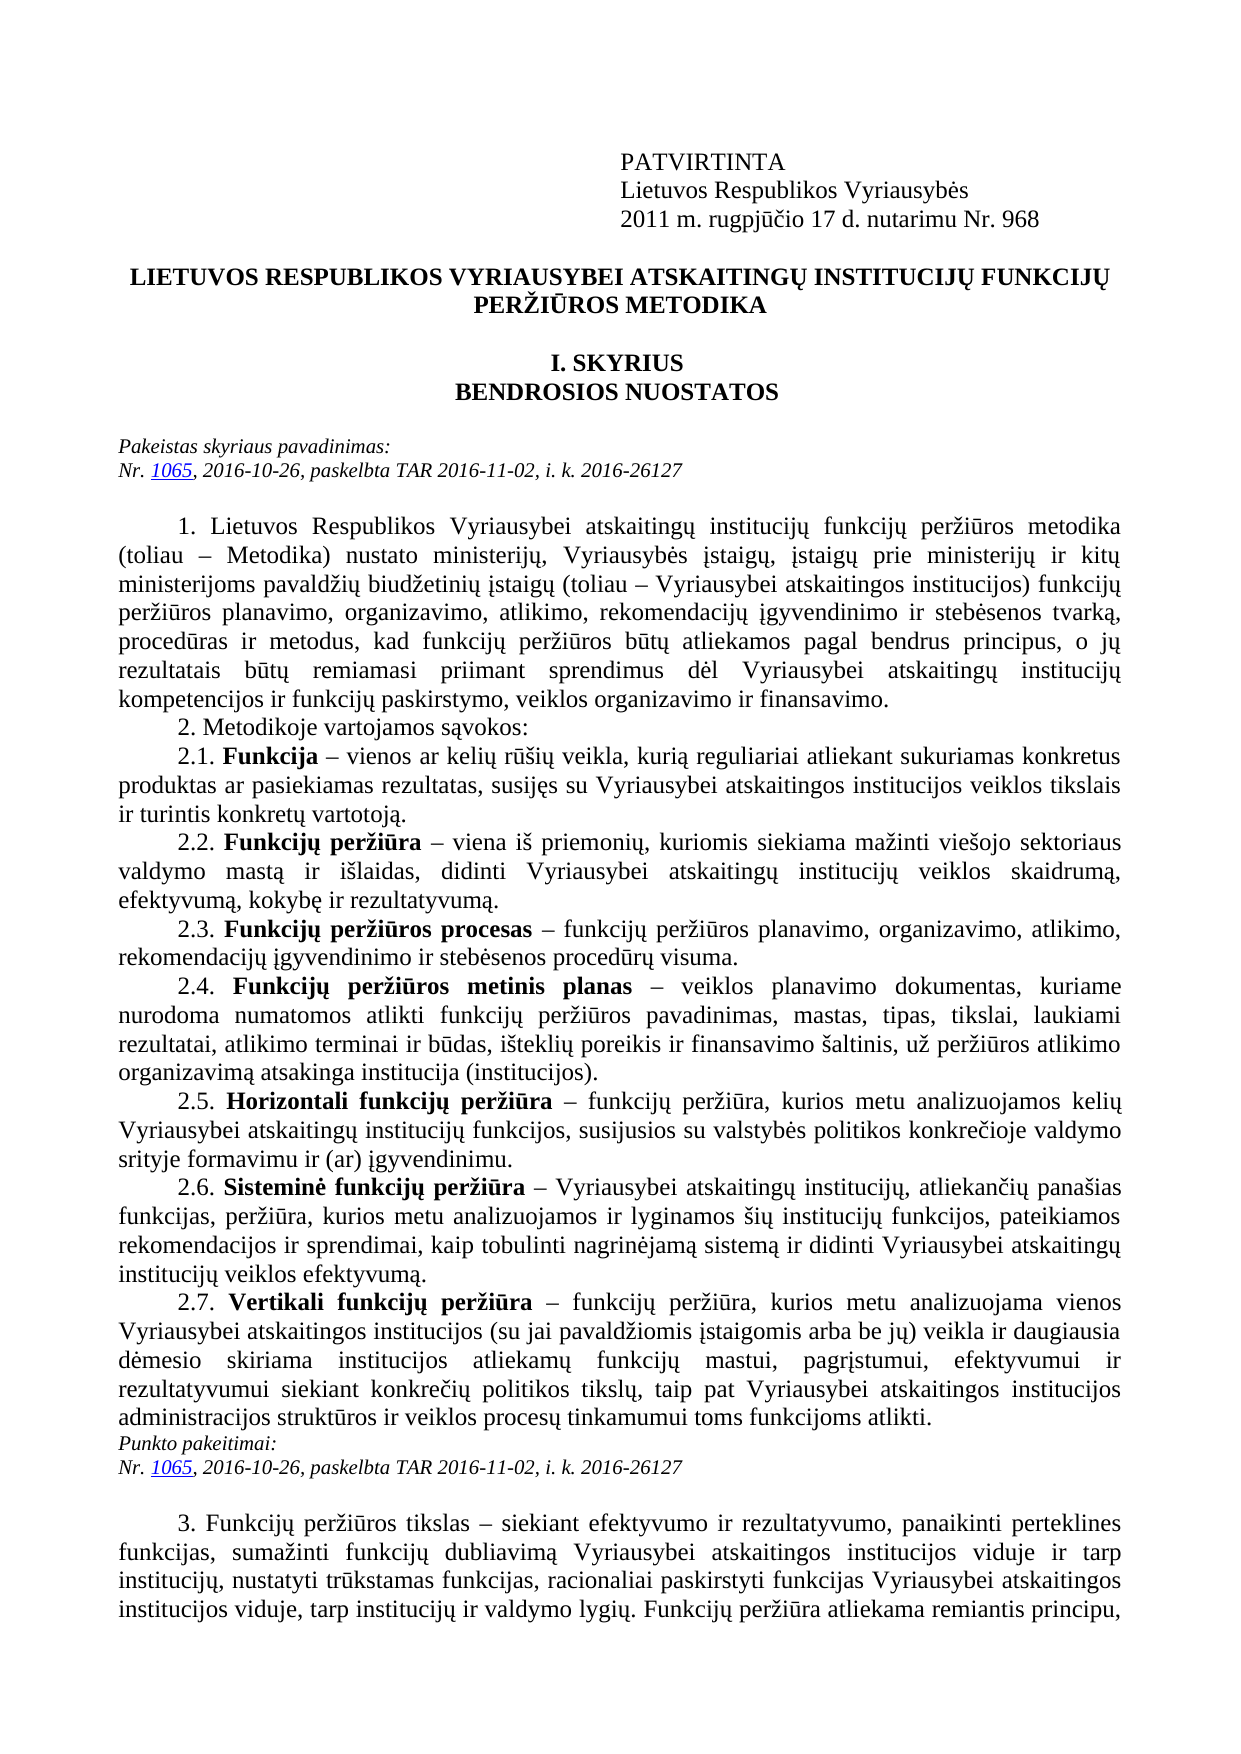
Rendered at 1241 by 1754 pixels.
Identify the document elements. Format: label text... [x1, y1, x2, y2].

text 2.7. Vertikali funkcijų peržiūra – funkcijų peržiūra, kurios metu analizuojama vienos Vyriausybei atskaitingos institucijos (su jai pavaldžiomis įstaigomis arba be jų) veikla ir daugiausia dėmesio skiriama institucijos atliekamų funkcijų mastui, pagrįstumui, efektyvumui ir rezultatyvumui siekiant konkrečių politikos tikslų, taip pat Vyriausybei atskaitingos institucijos administracijos struktūros ir veiklos procesų tinkamumui toms funkcijoms atlikti. [118, 1287, 1122, 1431]
text 2.4. Funkcijų peržiūros metinis planas – veiklos planavimo dokumentas, kuriame nurodoma numatomos atlikti funkcijų peržiūros pavadinimas, mastas, tipas, tikslai, laukiami rezultatai, atlikimo terminai ir būdas, išteklių poreikis ir finansavimo šaltinis, už peržiūros atlikimo organizavimą atsakinga institucija (institucijos). [118, 971, 1122, 1086]
text 2011 m. rugpjūčio 17 d. nutarimu Nr. 968 [620, 204, 1122, 233]
text LIETUVOS RESPUBLIKOS VYRIAUSYBEI ATSKAITINGŲ INSTITUCIJŲ FUNKCIJŲ PERŽIŪROS METODIKA [118, 262, 1122, 319]
text 2.6. Sisteminė funkcijų peržiūra – Vyriausybei atskaitingų institucijų, atliekančių panašias funkcijas, peržiūra, kurios metu analizuojamos ir lyginamos šių institucijų funkcijos, pateikiamos rekomendacijos ir sprendimai, kaip tobulinti nagrinėjamą sistemą ir didinti Vyriausybei atskaitingų institucijų veiklos efektyvumą. [118, 1172, 1122, 1287]
text 2.5. Horizontali funkcijų peržiūra – funkcijų peržiūra, kurios metu analizuojamos kelių Vyriausybei atskaitingų institucijų funkcijos, susijusios su valstybės politikos konkrečioje valdymo srityje formavimu ir (ar) įgyvendinimu. [118, 1086, 1122, 1172]
text 2.2. Funkcijų peržiūra – viena iš priemonių, kuriomis siekiama mažinti viešojo sektoriaus valdymo mastą ir išlaidas, didinti Vyriausybei atskaitingų institucijų veiklos skaidrumą, efektyvumą, kokybę ir rezultatyvumą. [118, 827, 1122, 914]
text Patvirtinta [620, 147, 1122, 176]
text Lietuvos Respublikos Vyriausybės [620, 176, 1122, 204]
text Nr. 1065, 2016-10-26, paskelbta TAR 2016-11-02, i. k. 2016-26127 [118, 1455, 1122, 1479]
text I. SKYRIUS BENDROSIOS NUOSTATOS [118, 348, 1122, 406]
text 2.3. Funkcijų peržiūros procesas – funkcijų peržiūros planavimo, organizavimo, atlikimo, rekomendacijų įgyvendinimo ir stebėsenos procedūrų visuma. [118, 914, 1122, 971]
text 3. Funkcijų peržiūros tikslas – siekiant efektyvumo ir rezultatyvumo, panaikinti perteklines funkcijas, sumažinti funkcijų dubliavimą Vyriausybei atskaitingos institucijos viduje ir tarp institucijų, nustatyti trūkstamas funkcijas, racionaliai paskirstyti funkcijas Vyriausybei atskaitingos institucijos viduje, tarp institucijų ir valdymo lygių. Funkcijų peržiūra atliekama remiantis principu, [118, 1508, 1122, 1623]
text Punkto pakeitimai: [118, 1431, 1122, 1455]
text 2. Metodikoje vartojamos sąvokos: [118, 712, 1122, 741]
text Nr. 1065, 2016-10-26, paskelbta TAR 2016-11-02, i. k. 2016-26127 [118, 458, 1122, 482]
text 1. Lietuvos Respublikos Vyriausybei atskaitingų institucijų funkcijų peržiūros metodika (toliau – Metodika) nustato ministerijų, Vyriausybės įstaigų, įstaigų prie ministerijų ir kitų ministerijoms pavaldžių biudžetinių įstaigų (toliau – Vyriausybei atskaitingos institucijos) funkcijų peržiūros planavimo, organizavimo, atlikimo, rekomendacijų įgyvendinimo ir stebėsenos tvarką, procedūras ir metodus, kad funkcijų peržiūros būtų atliekamos pagal bendrus principus, o jų rezultatais būtų remiamasi priimant sprendimus dėl Vyriausybei atskaitingų institucijų kompetencijos ir funkcijų paskirstymo, veiklos organizavimo ir finansavimo. [118, 511, 1122, 712]
text Pakeistas skyriaus pavadinimas: [118, 434, 1122, 458]
text 2.1. Funkcija – vienos ar kelių rūšių veikla, kurią reguliariai atliekant sukuriamas konkretus produktas ar pasiekiamas rezultatas, susijęs su Vyriausybei atskaitingos institucijos veiklos tikslais ir turintis konkretų vartotoją. [118, 741, 1122, 827]
